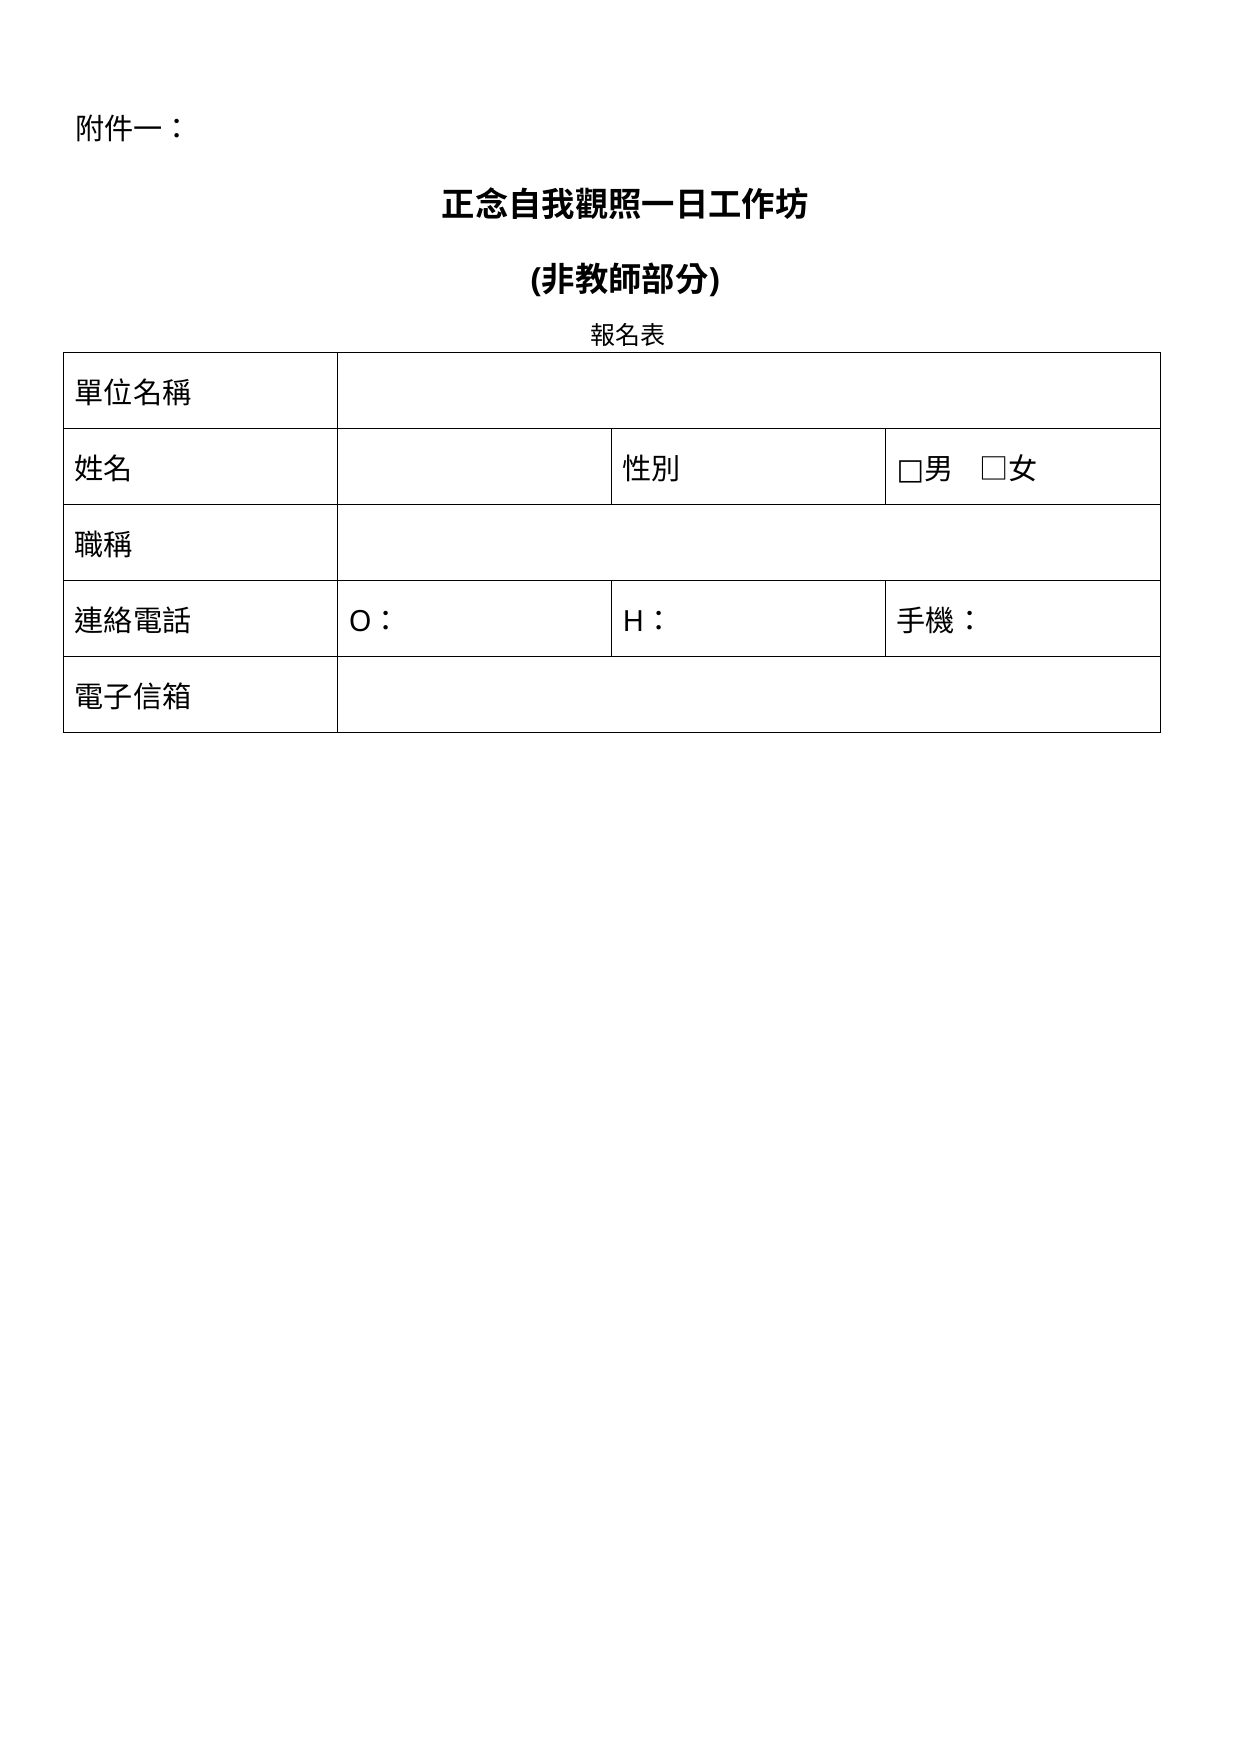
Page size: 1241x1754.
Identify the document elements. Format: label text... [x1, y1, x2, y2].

table_cell H： [612, 581, 885, 656]
table_header [338, 353, 1160, 428]
table_cell 性別 [612, 429, 885, 504]
table_cell [338, 657, 1160, 732]
table_cell 手機： [886, 581, 1160, 656]
text 正念自我觀照一日工作坊 [75, 164, 1175, 239]
table_cell 電子信箱 [64, 657, 337, 732]
table_cell 職稱 [64, 505, 337, 580]
table_cell [338, 429, 611, 504]
table_cell [338, 505, 1160, 580]
table_cell 姓名 [64, 429, 337, 504]
table_cell □男 □女 [886, 429, 1160, 504]
text (非教師部分) [75, 239, 1175, 314]
text 附件一： [75, 89, 1175, 164]
text 報名表 [75, 314, 1175, 352]
table_cell O： [338, 581, 611, 656]
table_cell 連絡電話 [64, 581, 337, 656]
table_header 單位名稱 [64, 353, 337, 428]
